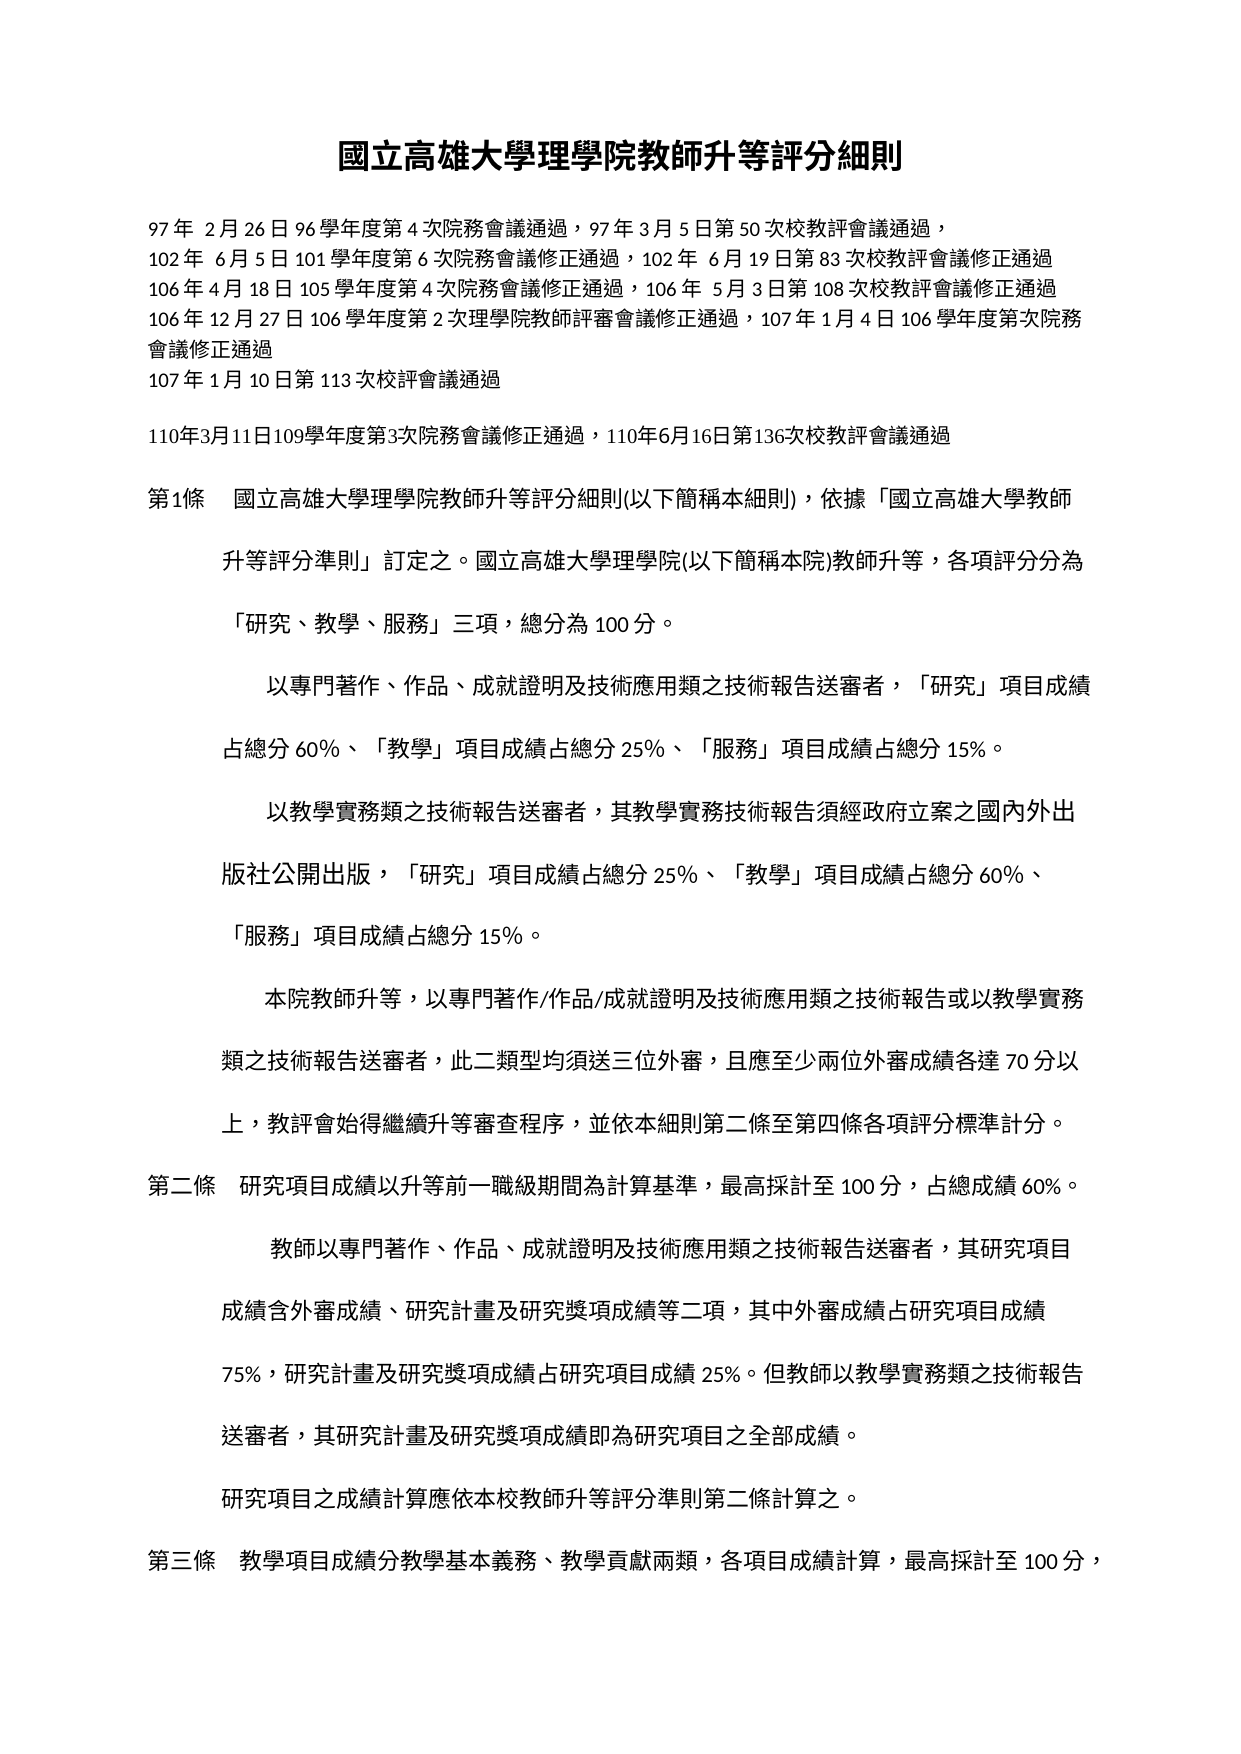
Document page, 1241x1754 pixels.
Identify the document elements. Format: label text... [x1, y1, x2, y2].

text 110年3月11日109學年度第3次院務會議修正通過，110年6月16日第136次校教評會議通過 [148, 393, 1092, 456]
text 教師以專門著作、作品、成就證明及技術應用類之技術報告送審者，其研究項目成績含外審成績、研究計畫及研究獎項成績等二項，其中外審成績占研究項目成績75%，研究計畫及研究獎項成績占研究項目成績25%。但教師以教學實務類之技術報告送審者，其研究計畫及研究獎項成績即為研究項目之全部成績。 [221, 1206, 1092, 1456]
text 以教學實務類之技術報告送審者，其教學實務技術報告須經政府立案之國內外出版社公開出版，「研究」項目成績占總分25％、「教學」項目成績占總分60％、「服務」項目成績占總分15％。 [221, 768, 1092, 956]
text 106年12月27日106學年度第2次理學院教師評審會議修正通過，107年1月4日106學年度第次院務會議修正通過 [148, 303, 1092, 363]
text 107年1月10日第113次校評會議通過 [148, 363, 1092, 393]
text 本院教師升等，以專門著作/作品/成就證明及技術應用類之技術報告或以教學實務類之技術報告送審者，此二類型均須送三位外審，且應至少兩位外審成績各達70分以上，教評會始得繼續升等審查程序，並依本細則第二條至第四條各項評分標準計分。 [221, 956, 1092, 1143]
text 97年 2月26日96學年度第4次院務會議通過，97年3月5日第50次校教評會議通過， [148, 212, 1092, 242]
text 以專門著作、作品、成就證明及技術應用類之技術報告送審者，「研究」項目成績占總分60％、「教學」項目成績占總分25％、「服務」項目成績占總分15%。 [221, 643, 1092, 768]
list 國立高雄大學理學院教師升等評分細則(以下簡稱本細則)，依據「國立高雄大學教師升等評分準則」訂定之。國立高雄大學理學院(以下簡稱本院)教師升等，各項評分分為「研究、教學、服務」三項，總分為100分。 [148, 456, 1092, 643]
text 106年4月18日105學年度第4次院務會議修正通過，106年 5月3日第108 次校教評會議修正通過 [148, 272, 1092, 303]
text 第二條 研究項目成績以升等前一職級期間為計算基準，最高採計至100分，占總成績60%。 [148, 1143, 1092, 1206]
text 國立高雄大學理學院教師升等評分細則 [148, 112, 1092, 174]
text 第三條 教學項目成績分教學基本義務、教學貢獻兩類，各項目成績計算，最高採計至100分，並占總成績25％。 [148, 1518, 1092, 1581]
text 102年 6月5日101學年度第6 次院務會議修正通過，102年 6月19日第83 次校教評會議修正通過 [148, 242, 1092, 272]
text 研究項目之成績計算應依本校教師升等評分準則第二條計算之。 [222, 1456, 1092, 1518]
